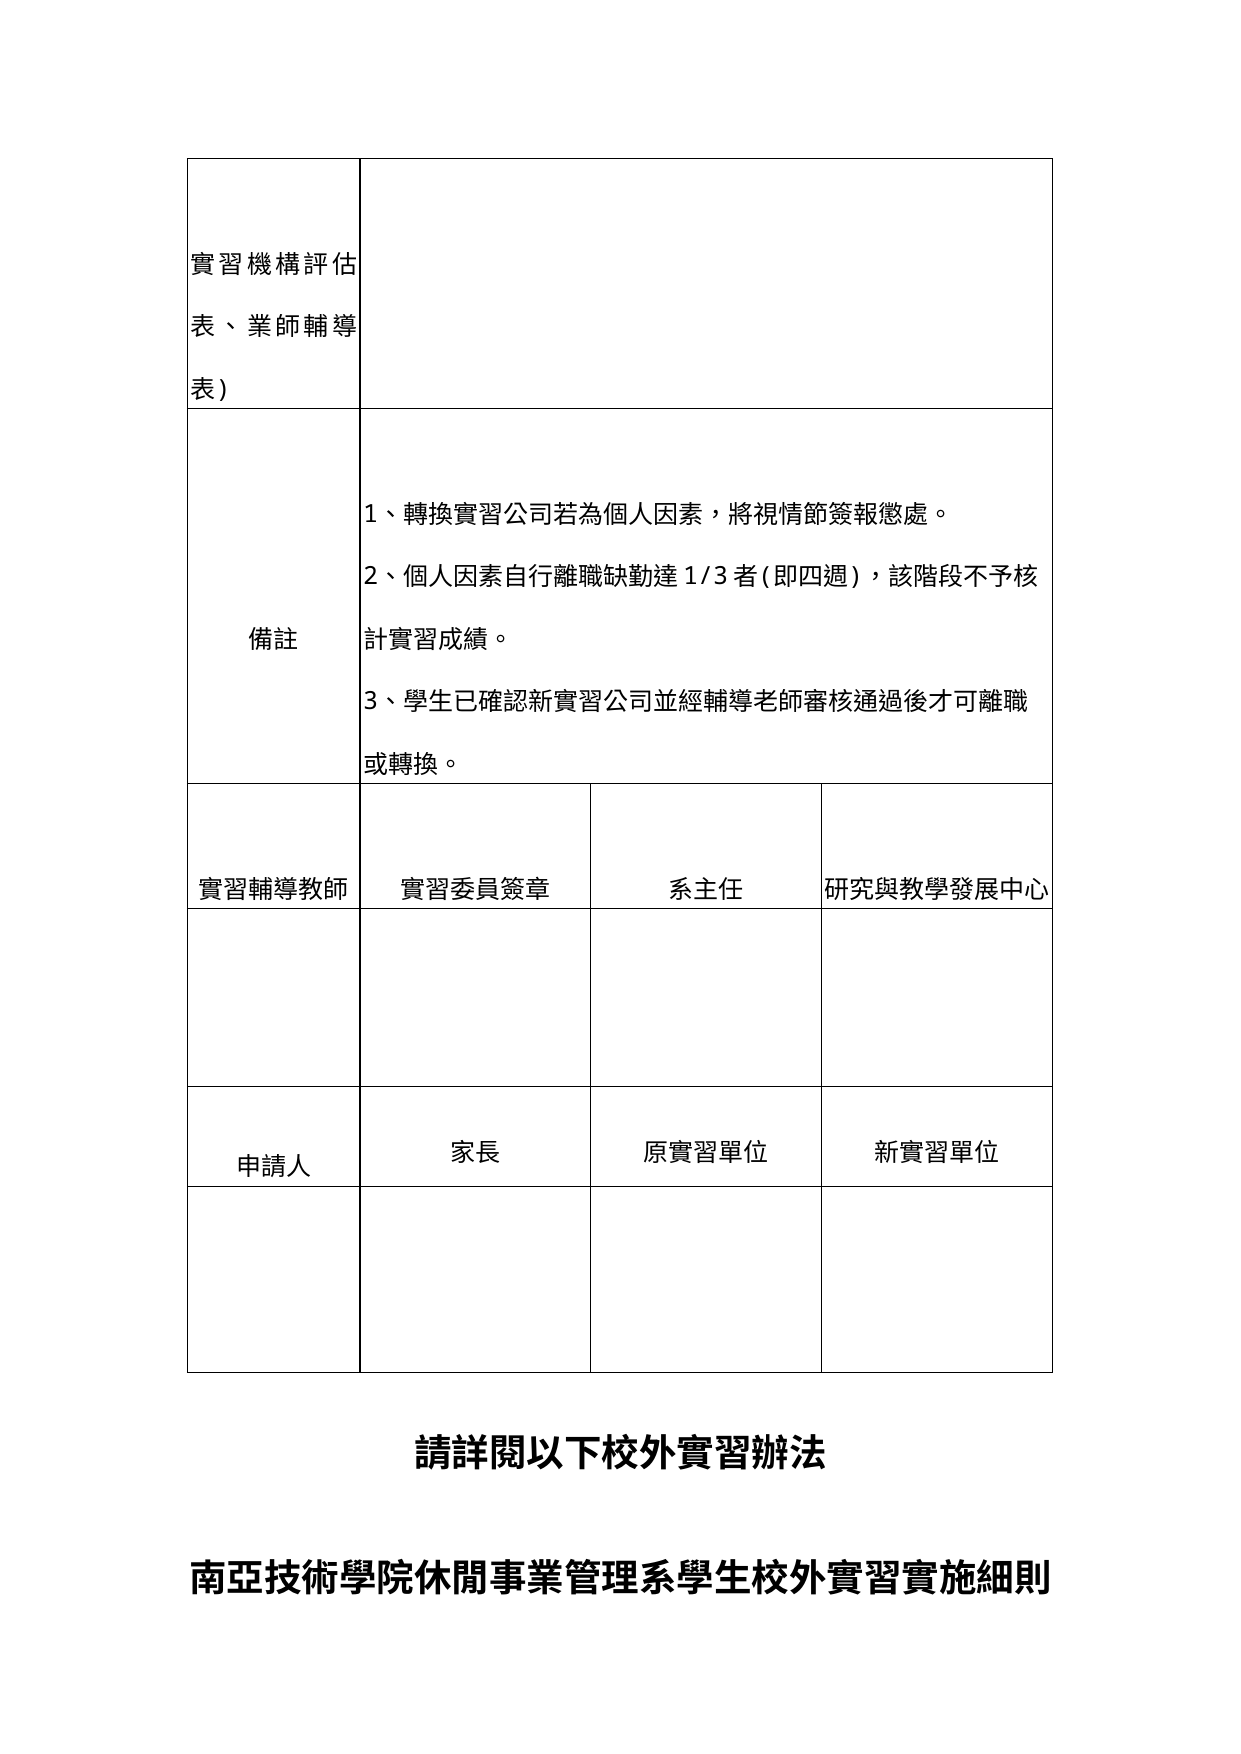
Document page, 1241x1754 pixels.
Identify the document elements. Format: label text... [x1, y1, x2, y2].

table_cell [822, 1187, 1052, 1372]
text 南亞技術學院休閒事業管理系學生校外實習實施細則 [187, 1533, 1053, 1596]
table_cell [361, 1187, 590, 1372]
table_cell [591, 1187, 821, 1372]
table_cell 申請人 [188, 1087, 359, 1186]
table_cell 備註 [188, 409, 359, 783]
table_cell 實習委員簽章 [361, 784, 590, 908]
table_cell 研究與教學發展中心 [822, 784, 1052, 908]
text 請詳閱以下校外實習辦法 [187, 1408, 1053, 1471]
table_cell 1、轉換實習公司若為個人因素，將視情節簽報懲處。 2、個人因素自行離職缺勤達1/3者(即四週)，該階段不予核計實習成績。 3、學生已確認新實習公司並經輔導老師審核通過後才可離職或轉換。 [361, 409, 1052, 783]
table_cell 原實習單位 [591, 1087, 821, 1186]
table_cell [188, 909, 359, 1086]
table_cell 新實習單位 [822, 1087, 1052, 1186]
table_cell [361, 909, 590, 1086]
table_cell [361, 159, 1052, 408]
table_cell [591, 909, 821, 1086]
table_cell 實習機構評估表、業師輔導表) [188, 159, 359, 408]
table_cell [188, 1187, 359, 1372]
table_cell [822, 909, 1052, 1086]
table_cell 系主任 [591, 784, 821, 908]
table_cell 家長 [361, 1087, 590, 1186]
table_cell 實習輔導教師 [188, 784, 359, 908]
